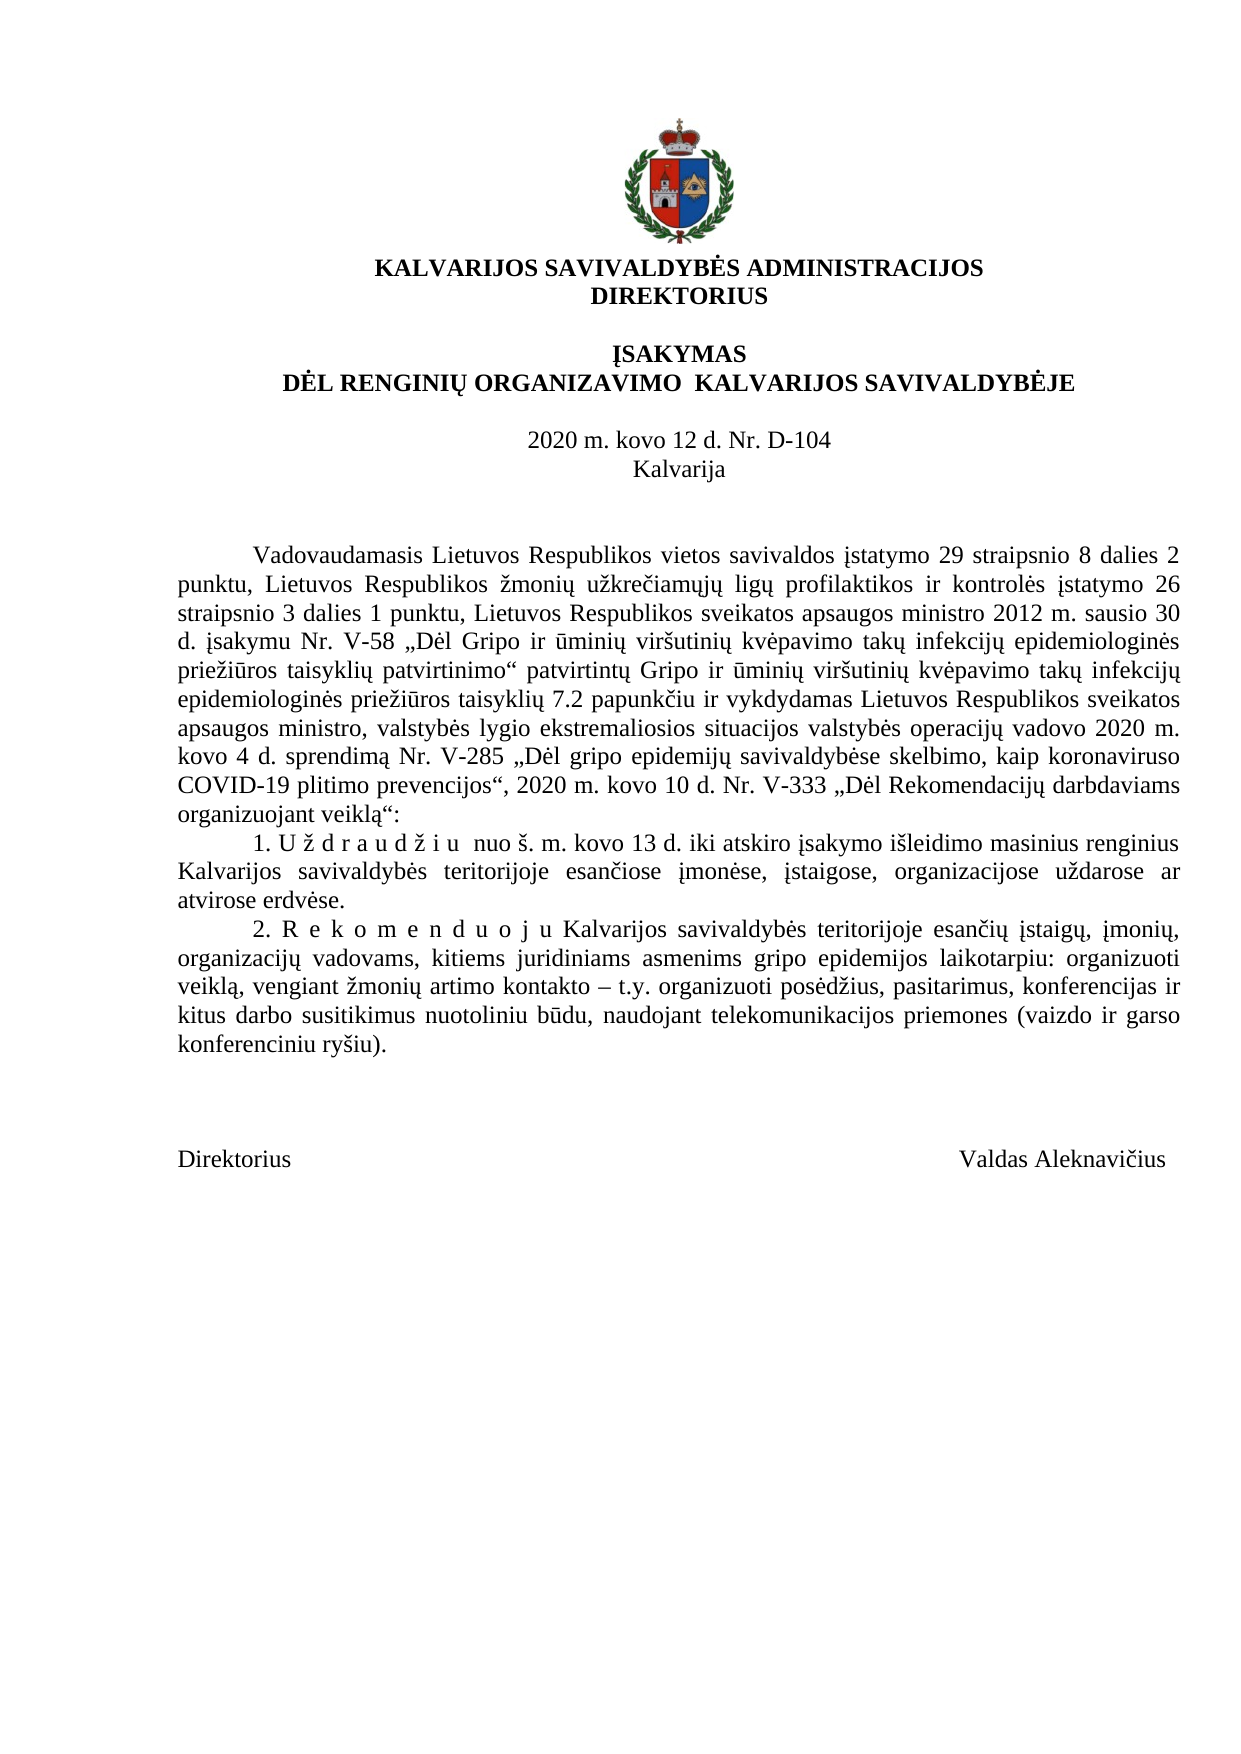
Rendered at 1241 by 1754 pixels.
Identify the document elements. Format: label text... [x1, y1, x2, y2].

text 1. U ž d r a u d ž i u nuo š. m. kovo 13 d. iki atskiro įsakymo išleidimo masinius renginius Kalvarijos savivaldybės teritorijoje esančiose įmonėse, įstaigose, organizacijose uždarose ar atvirose erdvėse. [177, 828, 1181, 914]
text DIREKTORIUS [177, 281, 1181, 310]
text 2020 m. kovo 12 d. Nr. D-104 [177, 425, 1181, 454]
text Kalvarija [177, 454, 1181, 483]
text ĮSAKYMAS [177, 339, 1181, 368]
text Direktorius Valdas Aleknavičius [177, 1144, 1181, 1173]
text 2. R e k o m e n d u o j u Kalvarijos savivaldybės teritorijoje esančių įstaigų, įmonių, organizacijų vadovams, kitiems juridiniams asmenims gripo epidemijos laikotarpiu: organizuoti veiklą, vengiant žmonių artimo kontakto – t.y. organizuoti posėdžius, pasitarimus, konferencijas ir kitus darbo susitikimus nuotoliniu būdu, naudojant telekomunikacijos priemones (vaizdo ir garso konferenciniu ryšiu). [177, 914, 1181, 1058]
text Vadovaudamasis Lietuvos Respublikos vietos savivaldos įstatymo 29 straipsnio 8 dalies 2 punktu, Lietuvos Respublikos žmonių užkrečiamųjų ligų profilaktikos ir kontrolės įstatymo 26 straipsnio 3 dalies 1 punktu, Lietuvos Respublikos sveikatos apsaugos ministro 2012 m. sausio 30 d. įsakymu Nr. V-58 „Dėl Gripo ir ūminių viršutinių kvėpavimo takų infekcijų epidemiologinės priežiūros taisyklių patvirtinimo“ patvirtintų Gripo ir ūminių viršutinių kvėpavimo takų infekcijų epidemiologinės priežiūros taisyklių 7.2 papunkčiu ir vykdydamas Lietuvos Respublikos sveikatos apsaugos ministro, valstybės lygio ekstremaliosios situacijos valstybės operacijų vadovo 2020 m. kovo 4 d. sprendimą Nr. V-285 „Dėl gripo epidemijų savivaldybėse skelbimo, kaip koronaviruso COVID-19 plitimo prevencijos“, 2020 m. kovo 10 d. Nr. V-333 „Dėl Rekomendacijų darbdaviams organizuojant veiklą“: [177, 540, 1181, 828]
text DĖL RENGINIŲ ORGANIZAVIMO KALVARIJOS SAVIVALDYBĖJE [177, 368, 1181, 396]
text KALVARIJOS SAVIVALDYBĖS ADMINISTRACIJOS [177, 253, 1181, 281]
